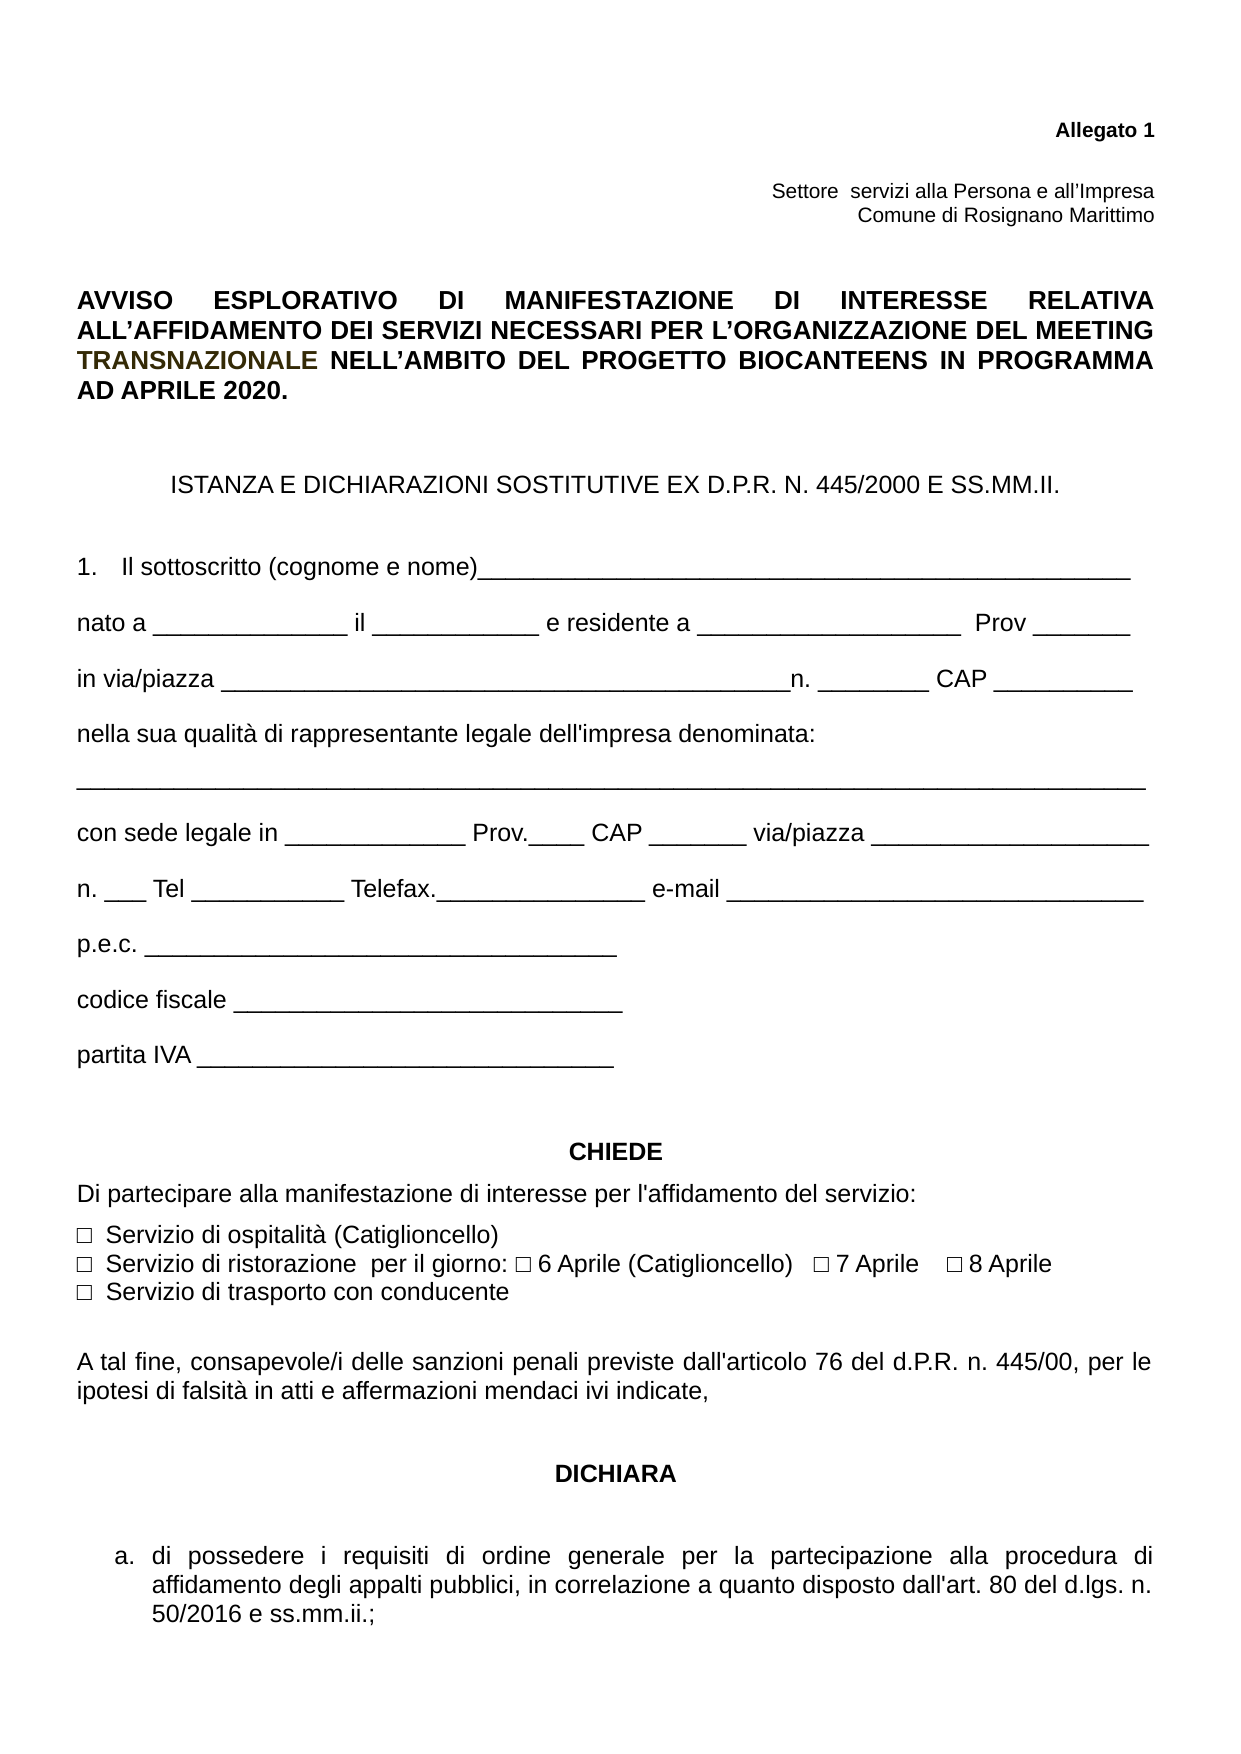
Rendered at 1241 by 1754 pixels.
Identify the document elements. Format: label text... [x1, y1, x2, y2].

text codice fiscale ____________________________ [77, 985, 1155, 1014]
text 1. Il sottoscritto (cognome e nome)_______________________________________________ [77, 552, 1155, 581]
text □ Servizio di ristorazione per il giorno: □ 6 Aprile (Catiglioncello) □ 7 Aprile □ 8 Aprile [77, 1249, 1155, 1277]
text in via/piazza _________________________________________n. ________ CAP __________ [77, 664, 1155, 692]
text nella sua qualità di rappresentante legale dell'impresa denominata: _____________________________________________________________________________ [77, 719, 1155, 791]
text Comune di Rosignano Marittimo [77, 202, 1155, 226]
text AVVISO ESPLORATIVO DI MANIFESTAZIONE DI INTERESSE RELATIVA ALL’AFFIDAMENTO DEI SERVIZI NECESSARI PER L’ORGANIZZAZIONE DEL MEETING TRANSNAZIONALE NELL’AMBITO DEL PROGETTO BIOCANTEENS IN PROGRAMMA AD APRILE 2020. [77, 285, 1155, 405]
text Allegato 1 [77, 118, 1155, 142]
text Di partecipare alla manifestazione di interesse per l'affidamento del servizio: [77, 1179, 1155, 1207]
text a. di possedere i requisiti di ordine generale per la partecipazione alla procedura di affidamento degli appalti pubblici, in correlazione a quanto disposto dall'art. 80 del d.lgs. n. 50/2016 e ss.mm.ii.; [114, 1541, 1155, 1627]
text A tal fine, consapevole/i delle sanzioni penali previste dall'articolo 76 del d.P.R. n. 445/00, per le ipotesi di falsità in atti e affermazioni mendaci ivi indicate, [77, 1347, 1155, 1405]
text con sede legale in _____________ Prov.____ CAP _______ via/piazza ____________________ [77, 818, 1155, 847]
text nato a ______________ il ____________ e residente a ___________________ Prov _______ [77, 608, 1155, 637]
text DICHIARA [77, 1459, 1155, 1487]
text ISTANZA E DICHIARAZIONI SOSTITUTIVE EX D.P.R. N. 445/2000 E SS.MM.II. [77, 470, 1155, 499]
text □ Servizio di ospitalità (Catiglioncello) [77, 1220, 1155, 1249]
text n. ___ Tel ___________ Telefax._______________ e-mail ______________________________ [77, 874, 1155, 902]
text partita IVA ______________________________ [77, 1041, 1155, 1069]
text CHIEDE [77, 1137, 1155, 1166]
text Settore servizi alla Persona e all’Impresa [77, 178, 1155, 202]
text p.e.c. __________________________________ [77, 929, 1155, 958]
text □ Servizio di trasporto con conducente [77, 1277, 1155, 1306]
